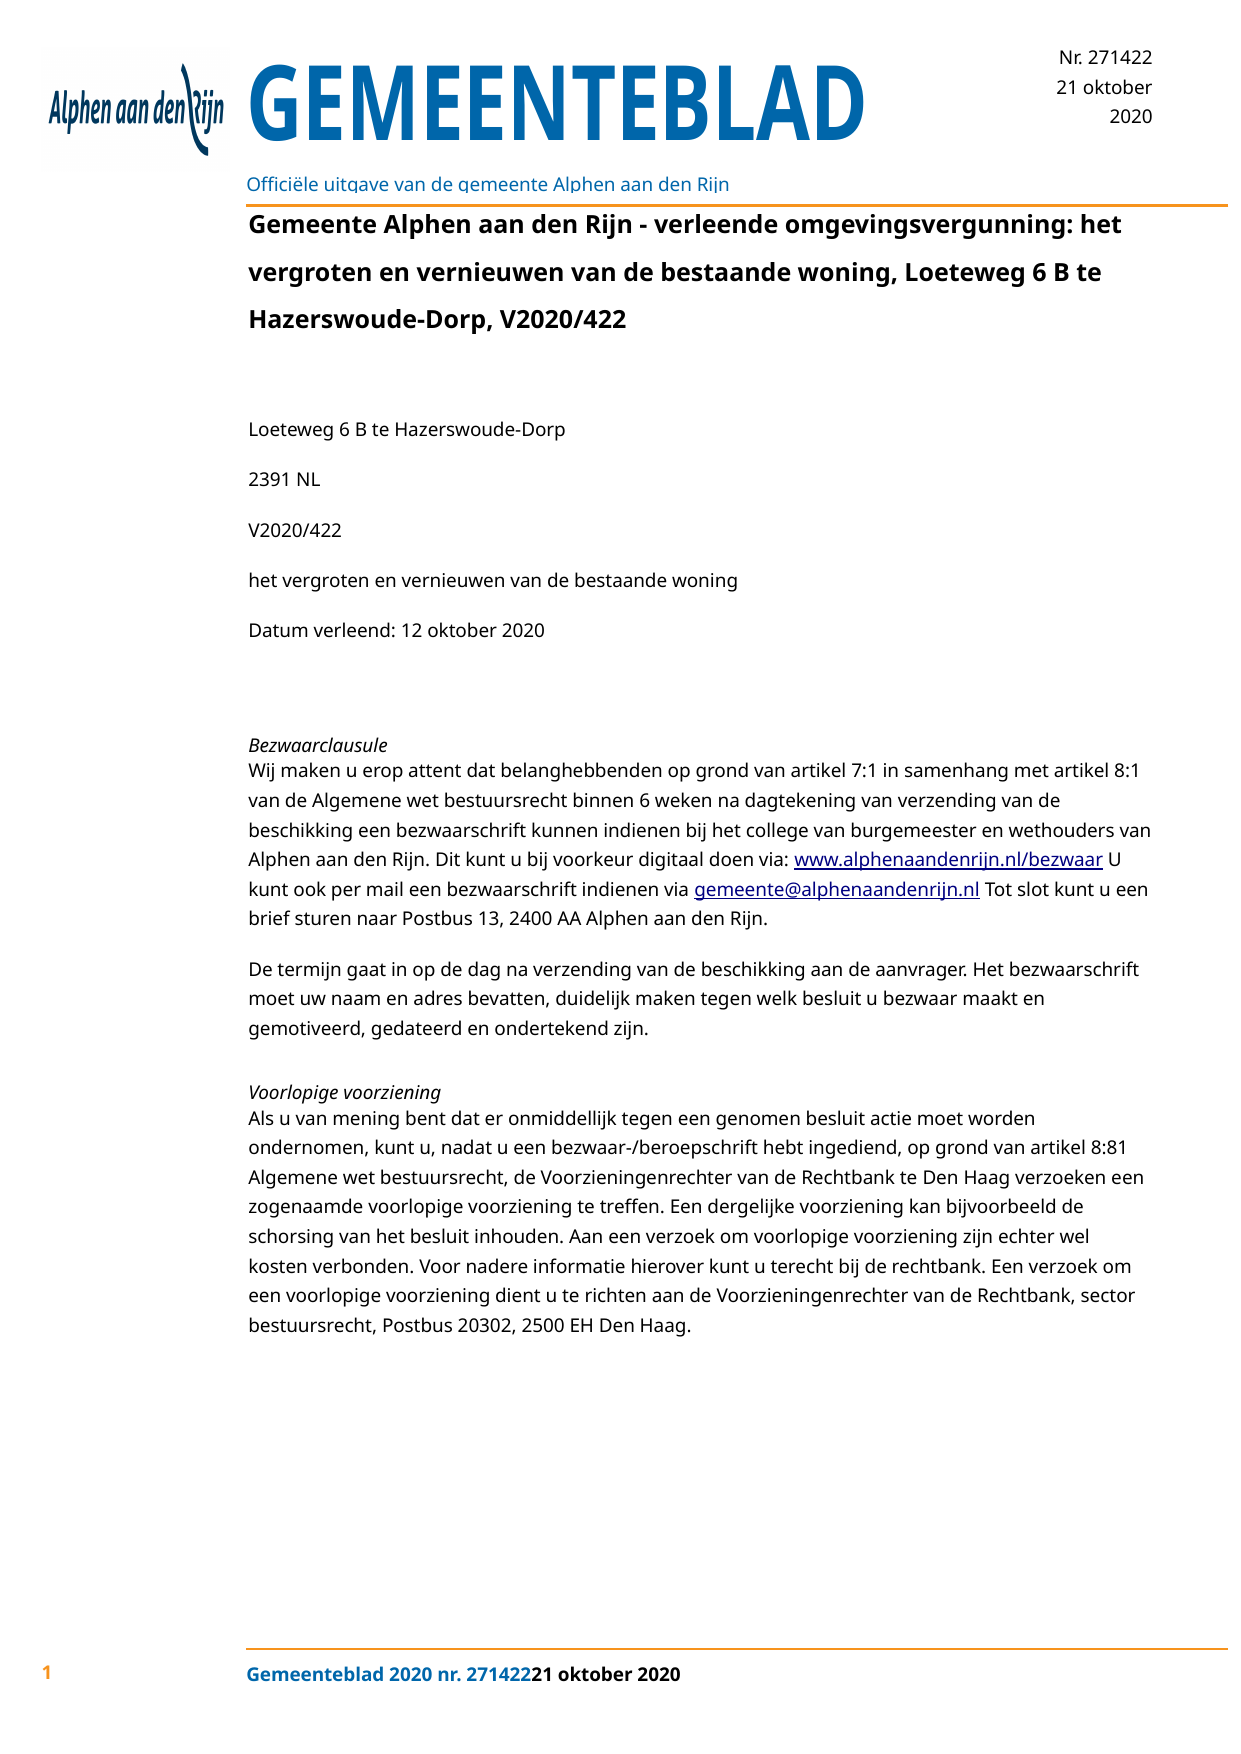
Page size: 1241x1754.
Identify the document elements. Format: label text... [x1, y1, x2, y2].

text Als u van mening bent dat er onmiddellijk tegen een genomen besluit actie moet worden ondernomen, kunt u, nadat u een bezwaar-/beroepschrift hebt ingediend, op grond van artikel 8:81 Algemene wet bestuursrecht, de Voorzieningenrechter van de Rechtbank te Den Haag verzoeken een zogenaamde voorlopige voorziening te treffen. Een dergelijke voorziening kan bijvoorbeeld de schorsing van het besluit inhouden. Aan een verzoek om voorlopige voorziening zijn echter wel kosten verbonden. Voor nadere informatie hierover kunt u terecht bij de rechtbank. Een verzoek om een voorlopige voorziening dient u te richten aan de Voorzieningenrechter van de Rechtbank, sector bestuursrecht, Postbus 20302, 2500 EH Den Haag. [248, 1105, 1152, 1338]
text Voorlopige voorziening [248, 1079, 1152, 1105]
text Bezwaarclausule [248, 732, 1152, 758]
text Loeteweg 6 B te Hazerswoude-Dorp [248, 416, 1152, 442]
text het vergroten en vernieuwen van de bestaande woning [248, 567, 1152, 593]
picture [41, 47, 231, 172]
text Datum verleend: 12 oktober 2020 [248, 618, 1152, 643]
text 2391 NL [248, 466, 1152, 492]
text V2020/422 [248, 517, 1152, 542]
text De termijn gaat in op de dag na verzending van de beschikking aan de aanvrager. Het bezwaarschrift moet uw naam en adres bevatten, duidelijk maken tegen welk besluit u bezwaar maakt en gemotiveerd, gedateerd en ondertekend zijn. [248, 956, 1152, 1041]
text Gemeente Alphen aan den Rijn - verleende omgevingsvergunning: het vergroten en vernieuwen van de bestaande woning, Loeteweg 6 B te Hazerswoude-Dorp, V2020/422 [248, 207, 1152, 336]
text Wij maken u erop attent dat belanghebbenden op grond van artikel 7:1 in samenhang met artikel 8:1 van de Algemene wet bestuursrecht binnen 6 weken na dagtekening van verzending van de beschikking een bezwaarschrift kunnen indienen bij het college van burgemeester en wethouders van Alphen aan den Rijn. Dit kunt u bij voorkeur digitaal doen via: www.alphenaandenrijn.nl/bezwaar U kunt ook per mail een bezwaarschrift indienen via gemeente@alphenaandenrijn.nl Tot slot kunt u een brief sturen naar Postbus 13, 2400 AA Alphen aan den Rijn. [248, 758, 1152, 931]
